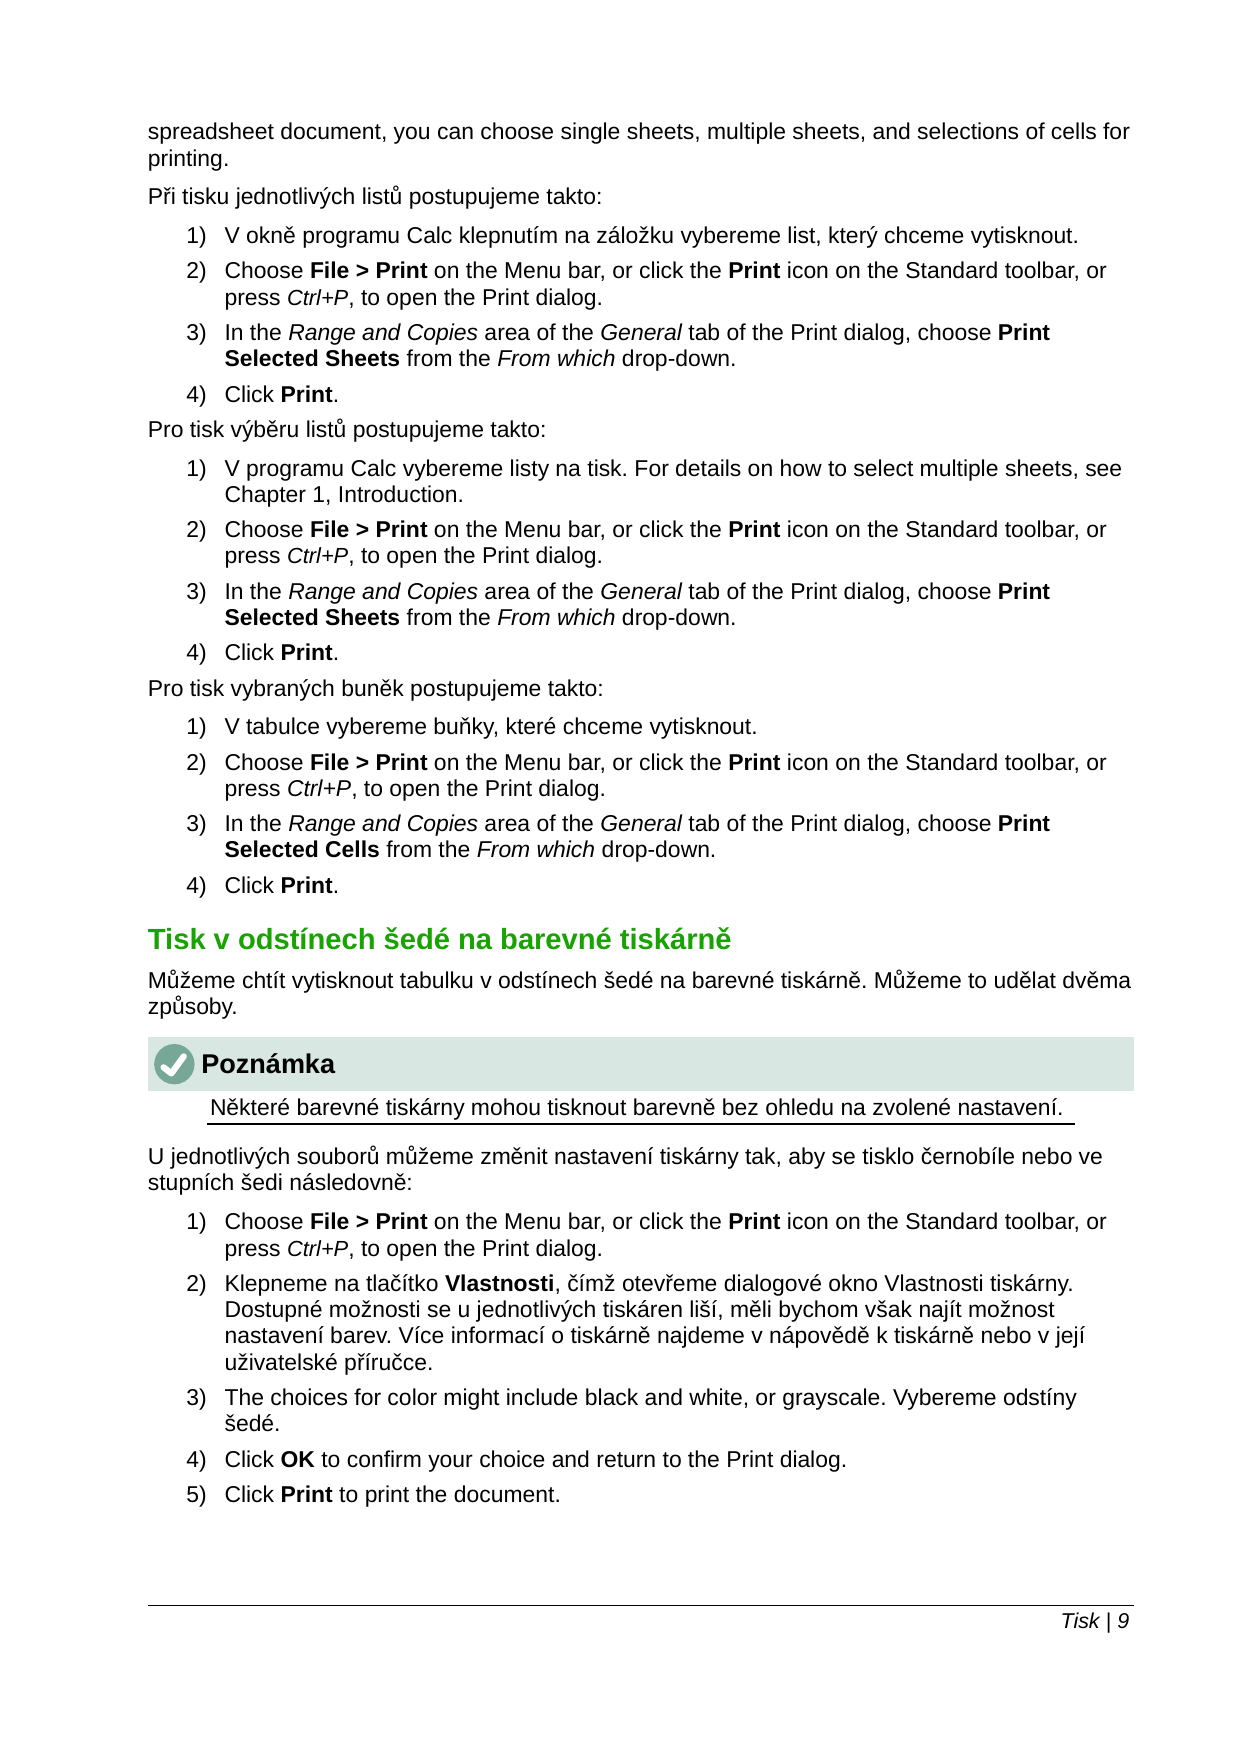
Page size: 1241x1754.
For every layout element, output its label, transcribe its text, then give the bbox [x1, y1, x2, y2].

list In the Range and Copies area of the General tab of the Print dialog, choose Print Selected Cells from the From which drop-down. [207, 810, 1134, 863]
list In the Range and Copies area of the General tab of the Print dialog, choose Print Selected Sheets from the From which drop-down. [207, 578, 1134, 630]
list Pro tisk vybraných buněk postupujeme takto: [148, 674, 1134, 701]
list Choose File > Print on the Menu bar, or click the Print icon on the Standard toolbar, or press Ctrl+P, to open the Print dialog. [207, 748, 1134, 801]
list The choices for color might include black and white, or grayscale. Vybereme odstíny šedé. [207, 1384, 1134, 1437]
list V okně programu Calc klepnutím na záložku vybereme list, který chceme vytisknout. [207, 222, 1134, 248]
text Můžeme chtít vytisknout tabulku v odstínech šedé na barevné tiskárně. Můžeme to udělat dvěma způsoby. [148, 967, 1134, 1020]
list U jednotlivých souborů můžeme změnit nastavení tiskárny tak, aby se tisklo černobíle nebo ve stupních šedi následovně: [148, 1143, 1134, 1196]
subtitle Poznámka [148, 1037, 1134, 1091]
list Click Print. [207, 872, 1134, 898]
list Klepneme na tlačítko Vlastnosti, čímž otevřeme dialogové okno Vlastnosti tiskárny. Dostupné možnosti se u jednotlivých tiskáren liší, měli bychom však najít možnost nastavení barev. Více informací o tiskárně najdeme v nápovědě k tiskárně nebo v její uživatelské příručce. [207, 1270, 1134, 1375]
list Pro tisk výběru listů postupujeme takto: [148, 416, 1134, 442]
list Click Print to print the document. [207, 1481, 1134, 1507]
list Click Print. [207, 381, 1134, 407]
text spreadsheet document, you can choose single sheets, multiple sheets, and selections of cells for printing. [148, 118, 1134, 171]
list Choose File > Print on the Menu bar, or click the Print icon on the Standard toolbar, or press Ctrl+P, to open the Print dialog. [207, 1208, 1134, 1261]
list In the Range and Copies area of the General tab of the Print dialog, choose Print Selected Sheets from the From which drop-down. [207, 319, 1134, 372]
list Click Print. [207, 639, 1134, 666]
list Click OK to confirm your choice and return to the Print dialog. [207, 1446, 1134, 1472]
subtitle Tisk v odstínech šedé na barevné tiskárně [148, 922, 1134, 955]
list Choose File > Print on the Menu bar, or click the Print icon on the Standard toolbar, or press Ctrl+P, to open the Print dialog. [207, 257, 1134, 310]
list Choose File > Print on the Menu bar, or click the Print icon on the Standard toolbar, or press Ctrl+P, to open the Print dialog. [207, 516, 1134, 569]
text Některé barevné tiskárny mohou tisknout barevně bez ohledu na zvolené nastavení. [207, 1091, 1075, 1123]
list V tabulce vybereme buňky, které chceme vytisknout. [207, 713, 1134, 740]
text Při tisku jednotlivých listů postupujeme takto: [148, 183, 1134, 210]
list V programu Calc vybereme listy na tisk. For details on how to select multiple sheets, see Chapter 1, Introduction. [207, 454, 1134, 507]
